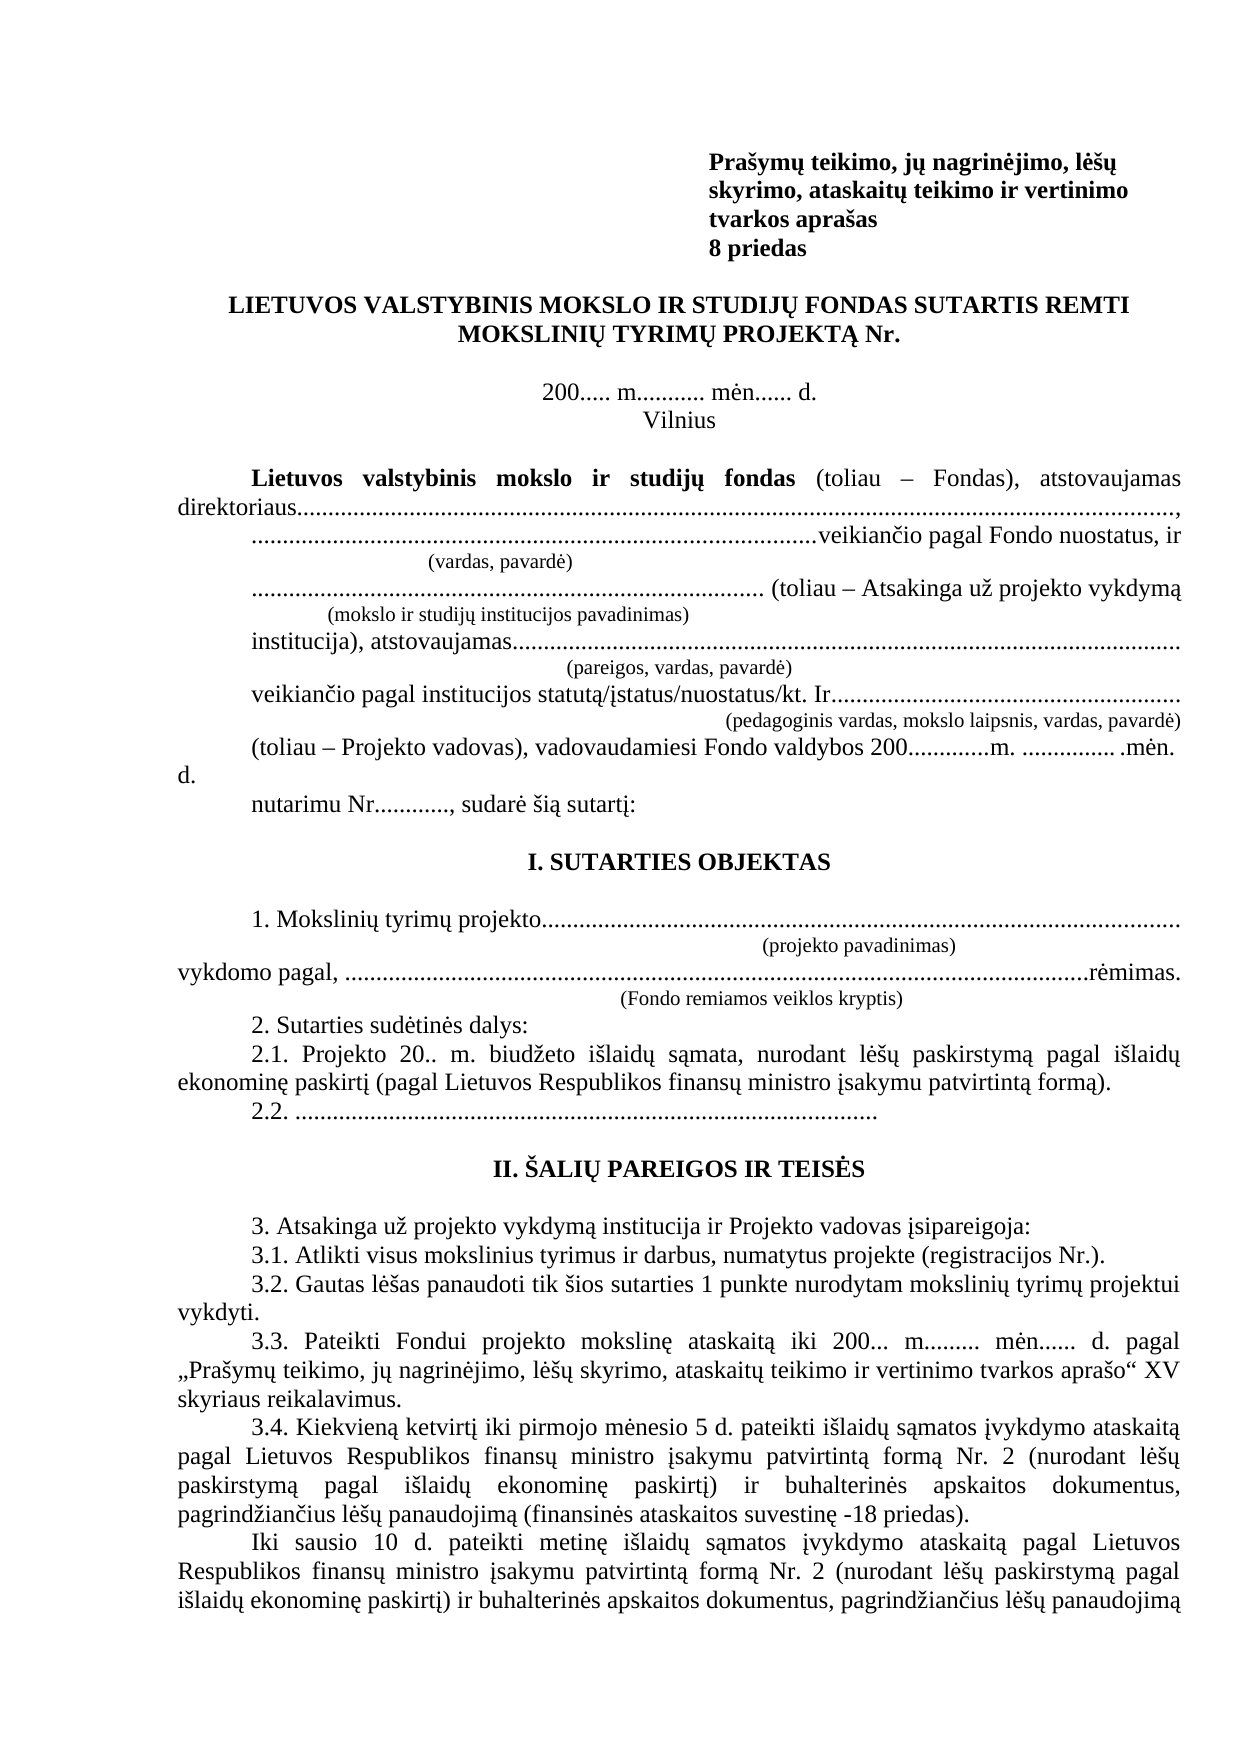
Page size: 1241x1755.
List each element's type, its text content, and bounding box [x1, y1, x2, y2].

text Prašymų teikimo, jų nagrinėjimo, lėšų [177, 147, 1181, 176]
text Vilnius [177, 406, 1181, 434]
text Iki sausio 10 d. pateikti metinę išlaidų sąmatos įvykdymo ataskaitą pagal Lietuvos Respublikos finansų ministro įsakymu patvirtintą formą Nr. 2 (nurodant lėšų paskirstymą pagal išlaidų ekonominę paskirtį) ir buhalterinės apskaitos dokumentus, pagrindžiančius lėšų panaudojimą [177, 1527, 1181, 1614]
text 2.2. [177, 1096, 1181, 1125]
text . (toliau – Atsakinga už projekto vykdymą [177, 573, 1181, 602]
text (pareigos, vardas, pavardė) [177, 655, 1181, 679]
text (toliau – Projekto vadovas), vadovaudamiesi Fondo valdybos 200 m. .............. mėn. d. [177, 732, 1181, 789]
text 3. Atsakinga už projekto vykdymą institucija ir Projekto vadovas įsipareigoja: [177, 1211, 1181, 1240]
text nutarimu Nr............, sudarė šią sutartį: [177, 789, 1181, 818]
text II. ŠALIŲ PAREIGOS IR TEISĖS [177, 1154, 1181, 1182]
text I. SUTARTIES OBJEKTAS [177, 847, 1181, 876]
text tvarkos aprašas [177, 204, 1181, 233]
text 3.1. Atlikti visus mokslinius tyrimus ir darbus, numatytus projekte (registracijos Nr.). [177, 1240, 1181, 1269]
text (Fondo remiamos veiklos kryptis) [177, 986, 1181, 1010]
text vykdomo pagal, rėmimas. [177, 957, 1181, 986]
text 200..... m........... mėn...... d. [177, 377, 1181, 406]
text veikiančio pagal institucijos statutą/įstatus/nuostatus/kt. Ir [177, 679, 1181, 708]
text (projekto pavadinimas) [177, 933, 1181, 957]
text veikiančio pagal Fondo nuostatus, ir [177, 521, 1181, 549]
text 3.4. Kiekvieną ketvirtį iki pirmojo mėnesio 5 d. pateikti išlaidų sąmatos įvykdymo ataskaitą pagal Lietuvos Respublikos finansų ministro įsakymu patvirtintą formą Nr. 2 (nurodant lėšų paskirstymą pagal išlaidų ekonominę paskirtį) ir buhalterinės apskaitos dokumentus, pagrindžiančius lėšų panaudojimą (finansinės ataskaitos suvestinę -18 priedas). [177, 1412, 1181, 1527]
text LIETUVOS VALSTYBINIS MOKSLO IR STUDIJŲ FONDAS SUTARTIS REMTI MOKSLINIŲ TYRIMŲ PROJEKTĄ Nr. [177, 291, 1181, 348]
text skyrimo, ataskaitų teikimo ir vertinimo [177, 176, 1181, 204]
text (vardas, pavardė) [177, 549, 1181, 573]
text 3.3. Pateikti Fondui projekto mokslinę ataskaitą iki 200... m......... mėn...... d. pagal „Prašymų teikimo, jų nagrinėjimo, lėšų skyrimo, ataskaitų teikimo ir vertinimo tvarkos aprašo“ XV skyriaus reikalavimus. [177, 1326, 1181, 1412]
text 3.2. Gautas lėšas panaudoti tik šios sutarties 1 punkte nurodytam mokslinių tyrimų projektui vykdyti. [177, 1269, 1181, 1326]
text institucija), atstovaujamas [177, 626, 1181, 655]
text 1. Mokslinių tyrimų projekto [177, 904, 1181, 933]
text 8 priedas [177, 233, 1181, 262]
text 2.1. Projekto 20.. m. biudžeto išlaidų sąmata, nurodant lėšų paskirstymą pagal išlaidų ekonominę paskirtį (pagal Lietuvos Respublikos finansų ministro įsakymu patvirtintą formą). [177, 1039, 1181, 1096]
text (mokslo ir studijų institucijos pavadinimas) [177, 602, 1181, 626]
text 2. Sutarties sudėtinės dalys: [177, 1010, 1181, 1039]
text (pedagoginis vardas, mokslo laipsnis, vardas, pavardė) [177, 708, 1181, 732]
text Lietuvos valstybinis mokslo ir studijų fondas (toliau – Fondas), atstovaujamas direktoriaus , [177, 463, 1181, 521]
